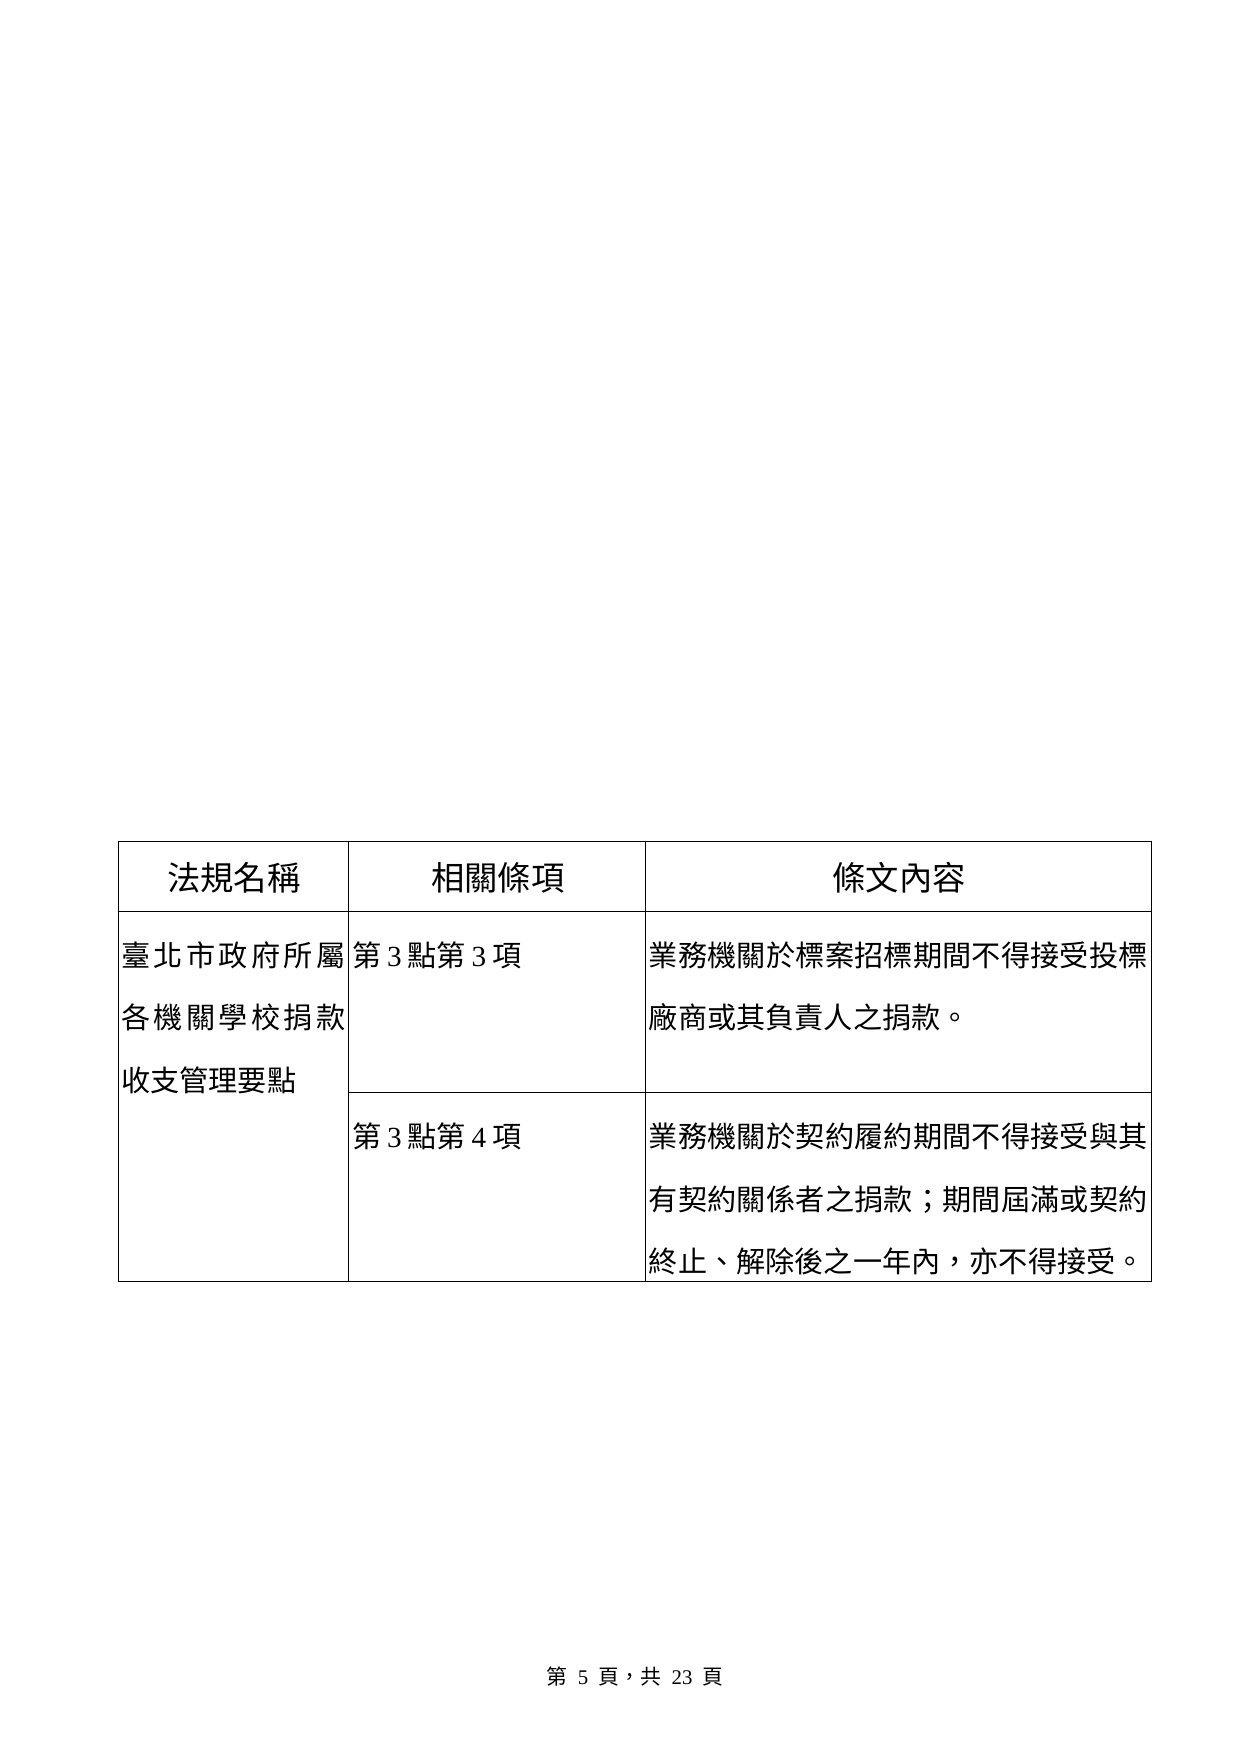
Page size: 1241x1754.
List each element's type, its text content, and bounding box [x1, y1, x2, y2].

table_cell 臺北市政府所屬各機關學校捐款收支管理要點 [119, 912, 348, 1281]
table_header 相關條項 [349, 842, 645, 911]
table_cell 業務機關於標案招標期間不得接受投標廠商或其負責人之捐款。 [646, 912, 1151, 1092]
table_header 條文內容 [646, 842, 1151, 911]
table_cell 第3點第3項 [349, 912, 645, 1092]
table_cell 第3點第4項 [349, 1093, 645, 1281]
table_header 法規名稱 [119, 842, 348, 911]
table_cell 業務機關於契約履約期間不得接受與其有契約關係者之捐款；期間屆滿或契約終止、解除後之一年內，亦不得接受。 [646, 1093, 1151, 1281]
